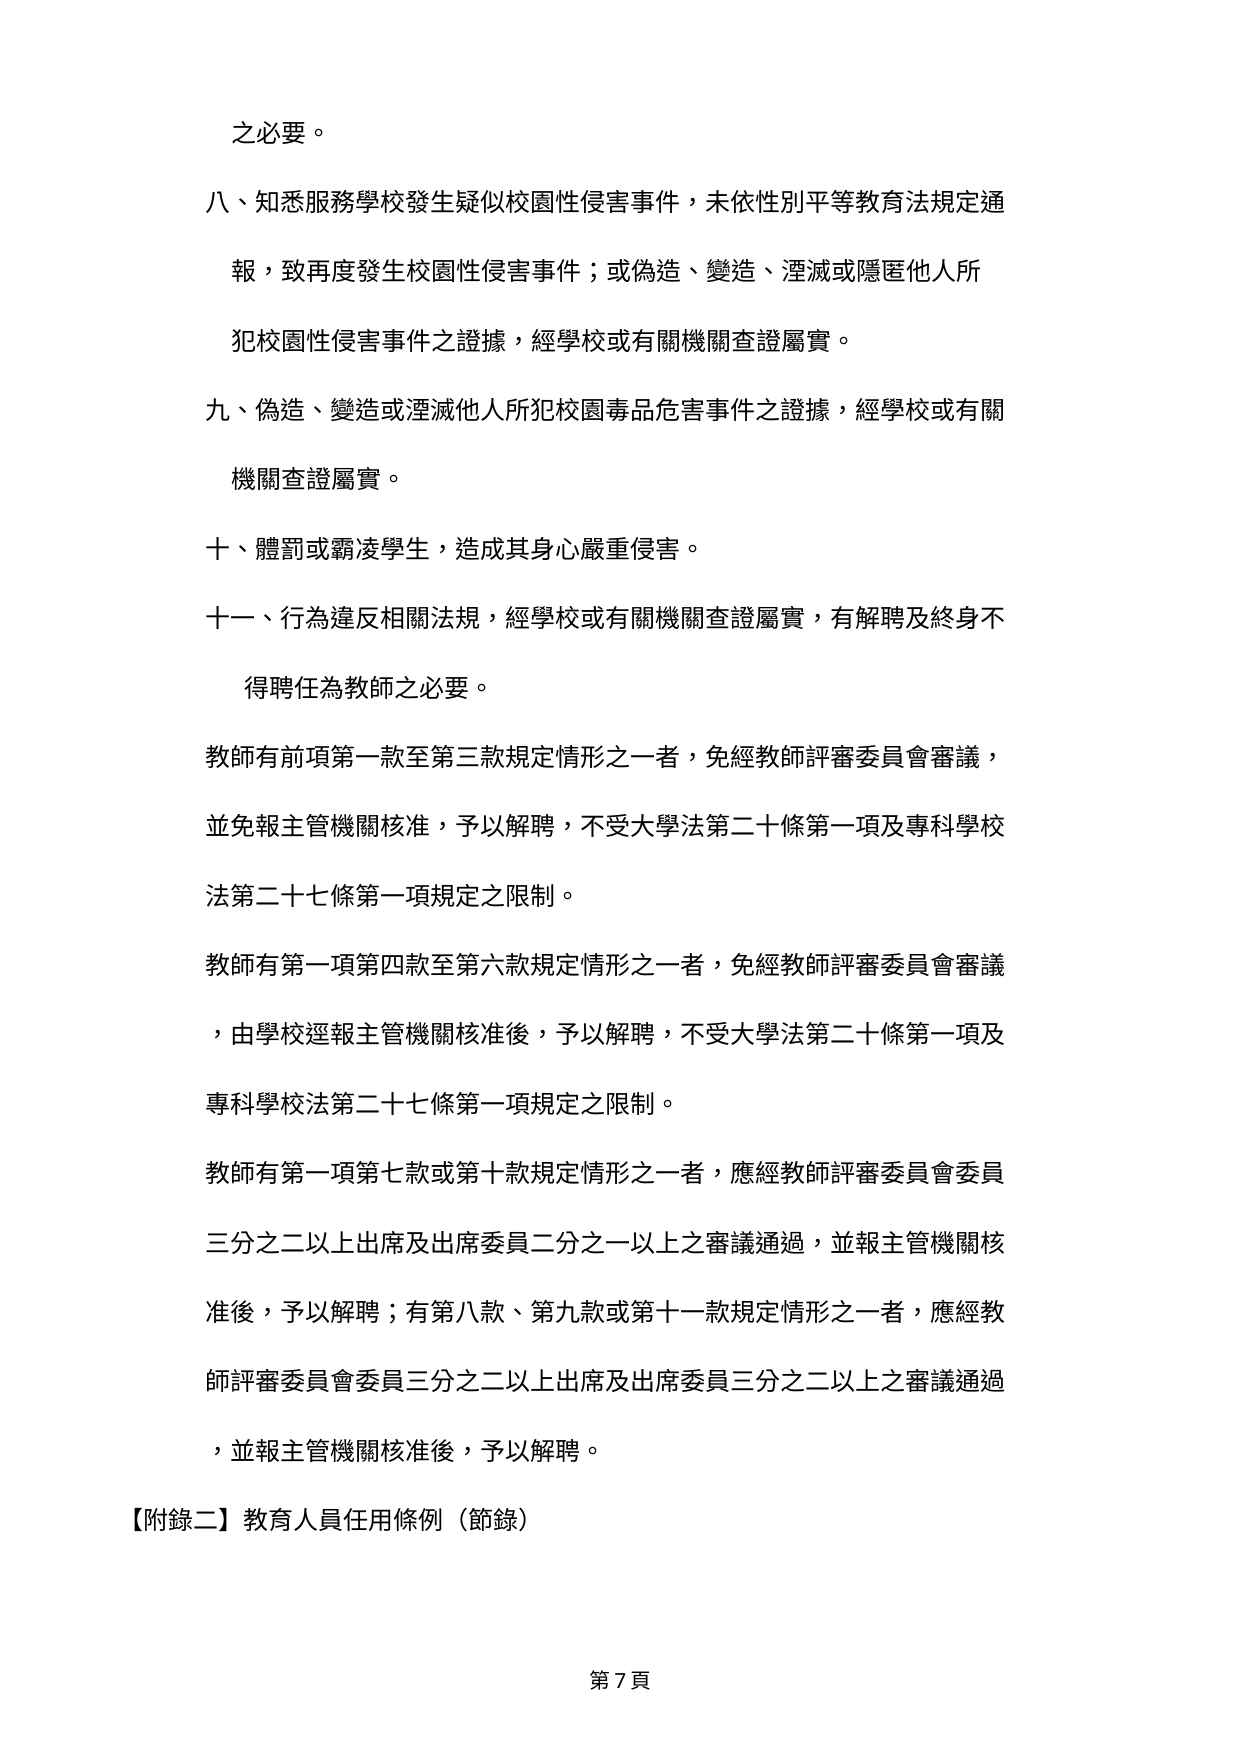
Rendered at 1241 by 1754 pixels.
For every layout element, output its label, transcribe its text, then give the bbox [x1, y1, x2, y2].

text 八、知悉服務學校發生疑似校園性侵害事件，未依性別平等教育法規定通 [206, 166, 1122, 235]
text ，並報主管機關核准後，予以解聘。 [206, 1414, 1122, 1484]
text 報，致再度發生校園性侵害事件；或偽造、變造、湮滅或隱匿他人所 [206, 235, 1122, 304]
text 准後，予以解聘；有第八款、第九款或第十一款規定情形之一者，應經教 [206, 1276, 1122, 1345]
text ，由學校逕報主管機關核准後，予以解聘，不受大學法第二十條第一項及 [206, 998, 1122, 1068]
text 十、體罰或霸凌學生，造成其身心嚴重侵害。 [206, 513, 1122, 582]
text 師評審委員會委員三分之二以上出席及出席委員三分之二以上之審議通過 [206, 1345, 1122, 1414]
text 三分之二以上出席及出席委員二分之一以上之審議通過，並報主管機關核 [206, 1206, 1122, 1276]
text 犯校園性侵害事件之證據，經學校或有關機關查證屬實。 [206, 304, 1122, 374]
text 專科學校法第二十七條第一項規定之限制。 [206, 1068, 1122, 1137]
text 教師有第一項第七款或第十款規定情形之一者，應經教師評審委員會委員 [206, 1137, 1122, 1206]
text 之必要。 [206, 96, 1122, 166]
text 教師有前項第一款至第三款規定情形之一者，免經教師評審委員會審議， [206, 721, 1122, 790]
text 九、偽造、變造或湮滅他人所犯校園毒品危害事件之證據，經學校或有關 [206, 374, 1122, 443]
text 法第二十七條第一項規定之限制。 [206, 859, 1122, 929]
text 機關查證屬實。 [206, 443, 1122, 513]
text 得聘任為教師之必要。 [206, 651, 1122, 721]
text 十一、行為違反相關法規，經學校或有關機關查證屬實，有解聘及終身不 [206, 582, 1122, 651]
text 並免報主管機關核准，予以解聘，不受大學法第二十條第一項及專科學校 [206, 790, 1122, 859]
text 教師有第一項第四款至第六款規定情形之一者，免經教師評審委員會審議 [206, 929, 1122, 998]
text 【附錄二】教育人員任用條例（節錄） [118, 1496, 1122, 1538]
